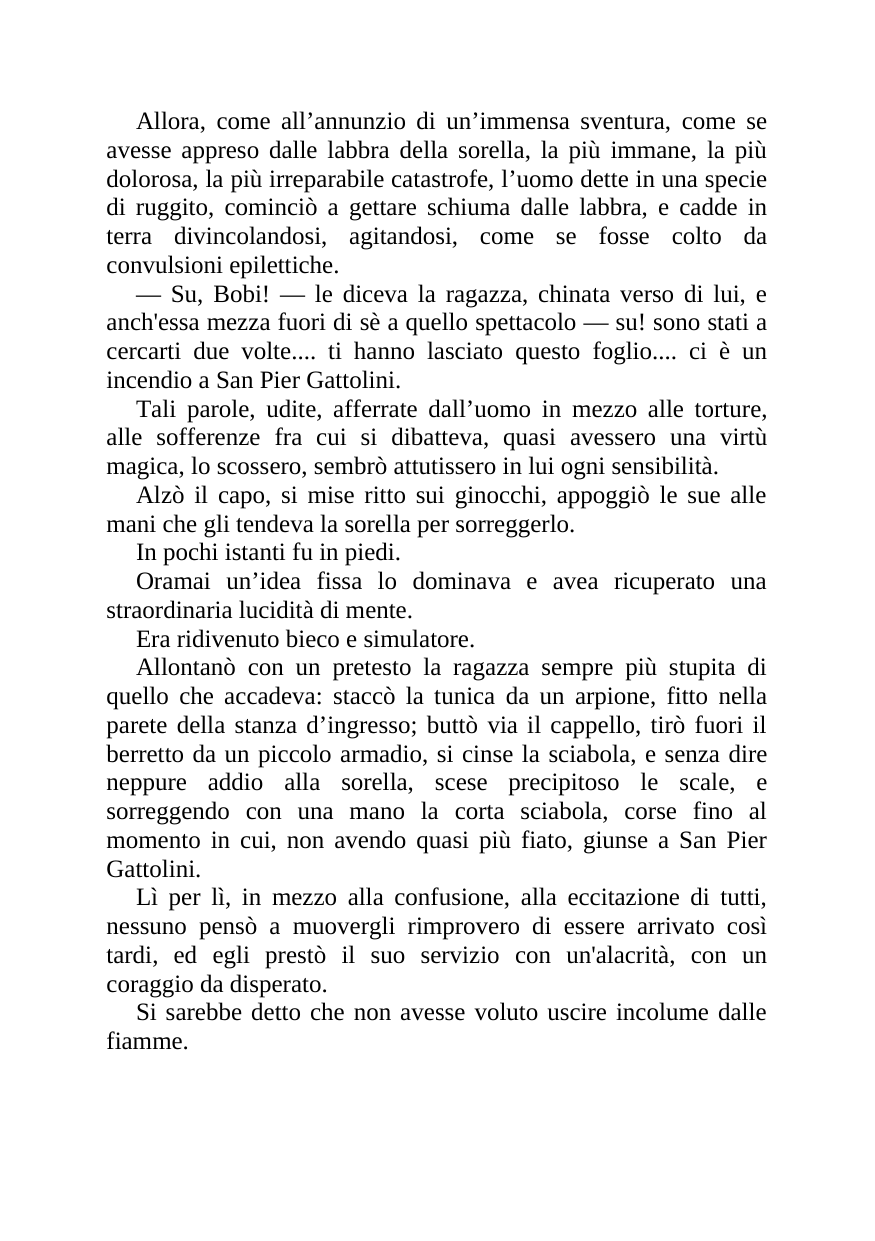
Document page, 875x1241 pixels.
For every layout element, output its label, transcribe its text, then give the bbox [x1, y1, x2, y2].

text Tali parole, udite, afferrate dall’uomo in mezzo alle torture, alle sofferenze fra cui si dibatteva, quasi avessero una virtù magica, lo scossero, sembrò attutissero in lui ogni sensibilità. [106, 394, 768, 480]
text Si sarebbe detto che non avesse voluto uscire incolume dalle fiamme. [106, 997, 768, 1055]
text Oramai un’idea fissa lo dominava e avea ricuperato una straordinaria lucidità di mente. [106, 566, 768, 624]
text Allontanò con un pretesto la ragazza sempre più stupita di quello che accadeva: staccò la tunica da un arpione, fitto nella parete della stanza d’ingresso; buttò via il cappello, tirò fuori il berretto da un piccolo armadio, si cinse la sciabola, e senza dire neppure addio alla sorella, scese precipitoso le scale, e sorreggendo con una mano la corta sciabola, corse fino al momento in cui, non avendo quasi più fiato, giunse a San Pier Gattolini. [106, 652, 768, 882]
text In pochi istanti fu in piedi. [106, 537, 768, 566]
text Lì per lì, in mezzo alla confusione, alla eccitazione di tutti, nessuno pensò a muovergli rimprovero di essere arrivato così tardi, ed egli prestò il suo servizio con un'alacrità, con un coraggio da disperato. [106, 882, 768, 997]
text Alzò il capo, si mise ritto sui ginocchi, appoggiò le sue alle mani che gli tendeva la sorella per sorreggerlo. [106, 480, 768, 537]
text Era ridivenuto bieco e simulatore. [106, 624, 768, 652]
text — Su, Bobi! — le diceva la ragazza, chinata verso di lui, e anch'essa mezza fuori di sè a quello spettacolo — su! sono stati a cercarti due volte.... ti hanno lasciato questo foglio.... ci è un incendio a San Pier Gattolini. [106, 279, 768, 394]
text Allora, come all’annunzio di un’immensa sventura, come se avesse appreso dalle labbra della sorella, la più immane, la più dolorosa, la più irreparabile catastrofe, l’uomo dette in una specie di ruggito, cominciò a gettare schiuma dalle labbra, e cadde in terra divincolandosi, agitandosi, come se fosse colto da convulsioni epilettiche. [106, 106, 768, 279]
